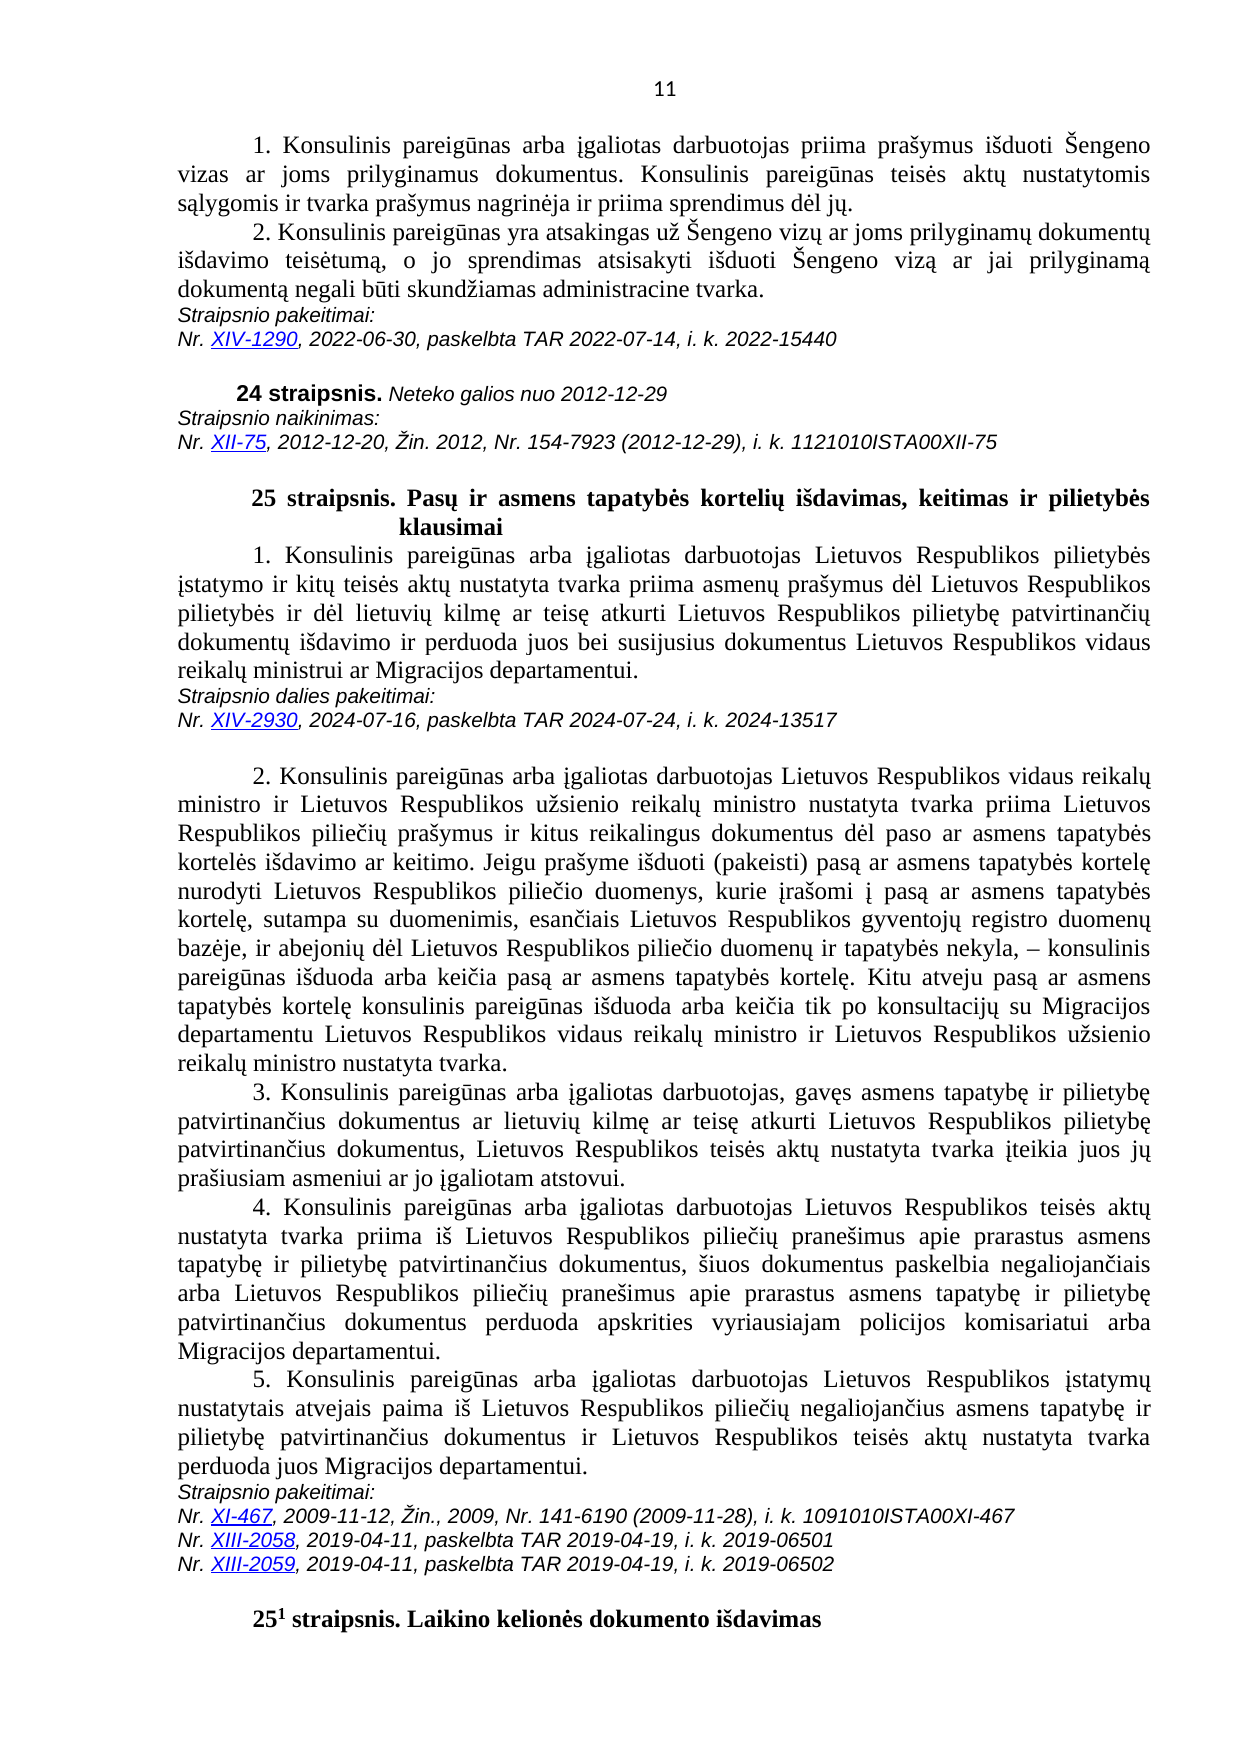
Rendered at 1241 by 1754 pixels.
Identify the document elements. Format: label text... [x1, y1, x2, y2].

text Nr. XIV-2930, 2024-07-16, paskelbta TAR 2024-07-24, i. k. 2024-13517 [177, 708, 1152, 732]
text 1. Konsulinis pareigūnas arba įgaliotas darbuotojas priima prašymus išduoti Šengeno vizas ar joms prilyginamus dokumentus. Konsulinis pareigūnas teisės aktų nustatytomis sąlygomis ir tvarka prašymus nagrinėja ir priima sprendimus dėl jų. [177, 131, 1152, 217]
text Nr. XI-467, 2009-11-12, Žin., 2009, Nr. 141-6190 (2009-11-28), i. k. 1091010ISTA00XI-467 [177, 1503, 1152, 1527]
text Straipsnio pakeitimai: [177, 303, 1152, 327]
text 5. Konsulinis pareigūnas arba įgaliotas darbuotojas Lietuvos Respublikos įstatymų nustatytais atvejais paima iš Lietuvos Respublikos piliečių negaliojančius asmens tapatybę ir pilietybę patvirtinančius dokumentus ir Lietuvos Respublikos teisės aktų nustatyta tvarka perduoda juos Migracijos departamentui. [177, 1364, 1152, 1479]
text Nr. XIII-2059, 2019-04-11, paskelbta TAR 2019-04-19, i. k. 2019-06502 [177, 1551, 1152, 1575]
text 1. Konsulinis pareigūnas arba įgaliotas darbuotojas Lietuvos Respublikos pilietybės įstatymo ir kitų teisės aktų nustatyta tvarka priima asmenų prašymus dėl Lietuvos Respublikos pilietybės ir dėl lietuvių kilmę ar teisę atkurti Lietuvos Respublikos pilietybę patvirtinančių dokumentų išdavimo ir perduoda juos bei susijusius dokumentus Lietuvos Respublikos vidaus reikalų ministrui ar Migracijos departamentui. [177, 540, 1152, 684]
text 4. Konsulinis pareigūnas arba įgaliotas darbuotojas Lietuvos Respublikos teisės aktų nustatyta tvarka priima iš Lietuvos Respublikos piliečių pranešimus apie prarastus asmens tapatybę ir pilietybę patvirtinančius dokumentus, šiuos dokumentus paskelbia negaliojančiais arba Lietuvos Respublikos piliečių pranešimus apie prarastus asmens tapatybę ir pilietybę patvirtinančius dokumentus perduoda apskrities vyriausiajam policijos komisariatui arba Migracijos departamentui. [177, 1192, 1152, 1364]
text Nr. XII-75, 2012-12-20, Žin. 2012, Nr. 154-7923 (2012-12-29), i. k. 1121010ISTA00XII-75 [177, 430, 1152, 454]
text 24 straipsnis. Neteko galios nuo 2012-12-29 [177, 380, 1152, 406]
text 2. Konsulinis pareigūnas arba įgaliotas darbuotojas Lietuvos Respublikos vidaus reikalų ministro ir Lietuvos Respublikos užsienio reikalų ministro nustatyta tvarka priima Lietuvos Respublikos piliečių prašymus ir kitus reikalingus dokumentus dėl paso ar asmens tapatybės kortelės išdavimo ar keitimo. Jeigu prašyme išduoti (pakeisti) pasą ar asmens tapatybės kortelę nurodyti Lietuvos Respublikos piliečio duomenys, kurie įrašomi į pasą ar asmens tapatybės kortelę, sutampa su duomenimis, esančiais Lietuvos Respublikos gyventojų registro duomenų bazėje, ir abejonių dėl Lietuvos Respublikos piliečio duomenų ir tapatybės nekyla, – konsulinis pareigūnas išduoda arba keičia pasą ar asmens tapatybės kortelę. Kitu atveju pasą ar asmens tapatybės kortelę konsulinis pareigūnas išduoda arba keičia tik po konsultacijų su Migracijos departamentu Lietuvos Respublikos vidaus reikalų ministro ir Lietuvos Respublikos užsienio reikalų ministro nustatyta tvarka. [177, 761, 1152, 1077]
text 2. Konsulinis pareigūnas yra atsakingas už Šengeno vizų ar joms prilyginamų dokumentų išdavimo teisėtumą, o jo sprendimas atsisakyti išduoti Šengeno vizą ar jai prilyginamą dokumentą negali būti skundžiamas administracine tvarka. [177, 217, 1152, 303]
text 251 straipsnis. Laikino kelionės dokumento išdavimas [177, 1604, 1152, 1633]
text Nr. XIV-1290, 2022-06-30, paskelbta TAR 2022-07-14, i. k. 2022-15440 [177, 327, 1152, 351]
text Straipsnio dalies pakeitimai: [177, 684, 1152, 708]
text Straipsnio pakeitimai: [177, 1479, 1152, 1503]
text Nr. XIII-2058, 2019-04-11, paskelbta TAR 2019-04-19, i. k. 2019-06501 [177, 1527, 1152, 1551]
text Straipsnio naikinimas: [177, 406, 1152, 430]
text 3. Konsulinis pareigūnas arba įgaliotas darbuotojas, gavęs asmens tapatybę ir pilietybę patvirtinančius dokumentus ar lietuvių kilmę ar teisę atkurti Lietuvos Respublikos pilietybę patvirtinančius dokumentus, Lietuvos Respublikos teisės aktų nustatyta tvarka įteikia juos jų prašiusiam asmeniui ar jo įgaliotam atstovui. [177, 1077, 1152, 1192]
text 25 straipsnis. Pasų ir asmens tapatybės kortelių išdavimas, keitimas ir pilietybės klausimai [251, 483, 1152, 540]
